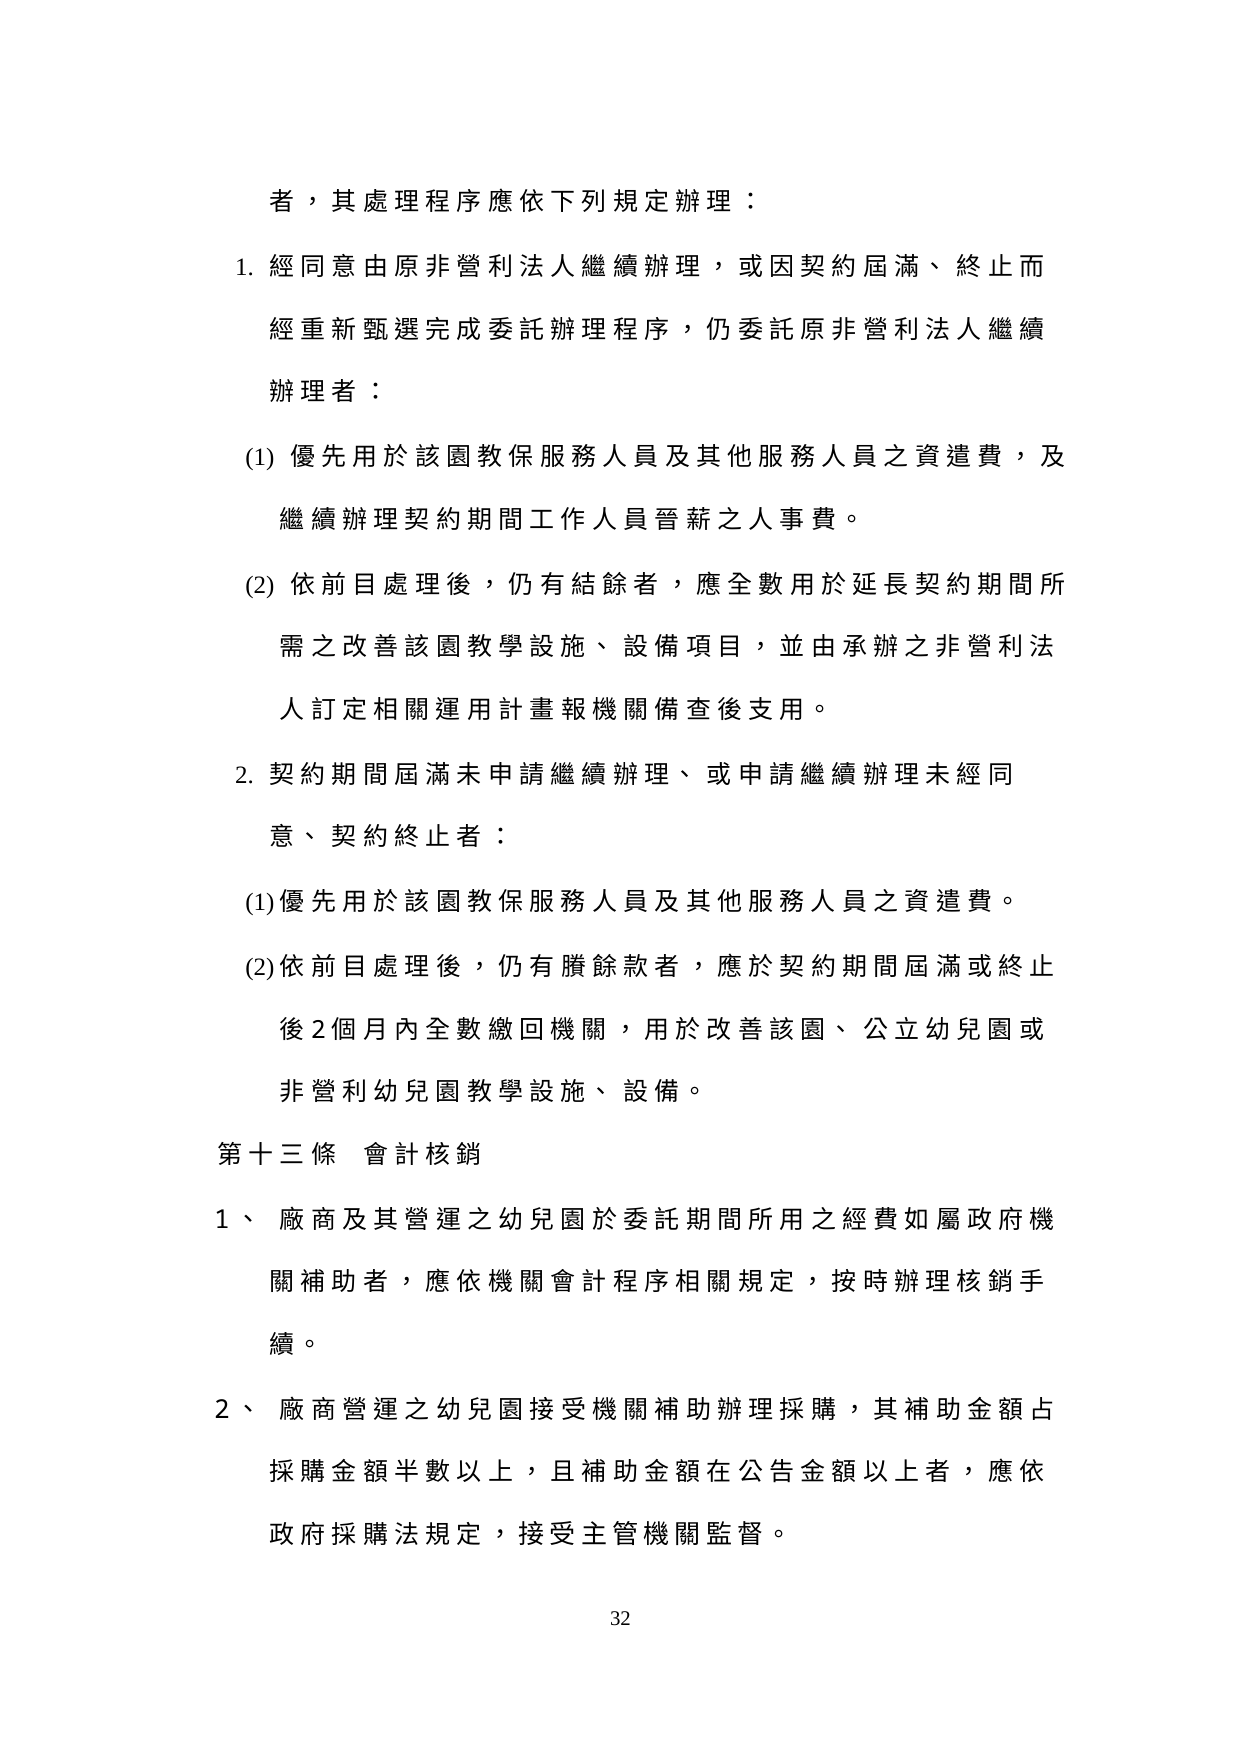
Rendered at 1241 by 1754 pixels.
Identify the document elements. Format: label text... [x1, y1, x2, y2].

list 依前目處理後，仍有結餘者，應全數用於延長契約期間所需之改善該園教學設施、設備項目，並由承辦之非營利法人訂定相關運用計畫報機關備查後支用。 [239, 541, 1072, 728]
list 優先用於該園教保服務人員及其他服務人員之資遣費。 [240, 858, 1072, 921]
list 依前目處理後，仍有賸餘款者，應於契約期間屆滿或終止後2個月內全數繳回機關，用於改善該園、公立幼兒園或非營利幼兒園教學設施、設備。 [240, 923, 1072, 1111]
list 契約期間屆滿未申請繼續辦理、或申請繼續辦理未經同意、契約終止者： [233, 731, 1072, 856]
text 第十三條 會計核銷 [207, 1111, 1089, 1173]
list 優先用於該園教保服務人員及其他服務人員之資遣費，及繼續辦理契約期間工作人員晉薪之人事費。 [239, 413, 1072, 538]
list 經同意由原非營利法人繼續辦理，或因契約屆滿、終止而經重新甄選完成委託辦理程序，仍委託原非營利法人繼續辦理者： [233, 223, 1072, 411]
subtitle 者，其處理程序應依下列規定辦理： [206, 158, 1072, 221]
list 廠商營運之幼兒園接受機關補助辦理採購，其補助金額占採購金額半數以上，且補助金額在公告金額以上者，應依政府採購法規定，接受主管機關監督。 [208, 1366, 1072, 1553]
list 廠商及其營運之幼兒園於委託期間所用之經費如屬政府機關補助者，應依機關會計程序相關規定，按時辦理核銷手續。 [208, 1176, 1072, 1363]
